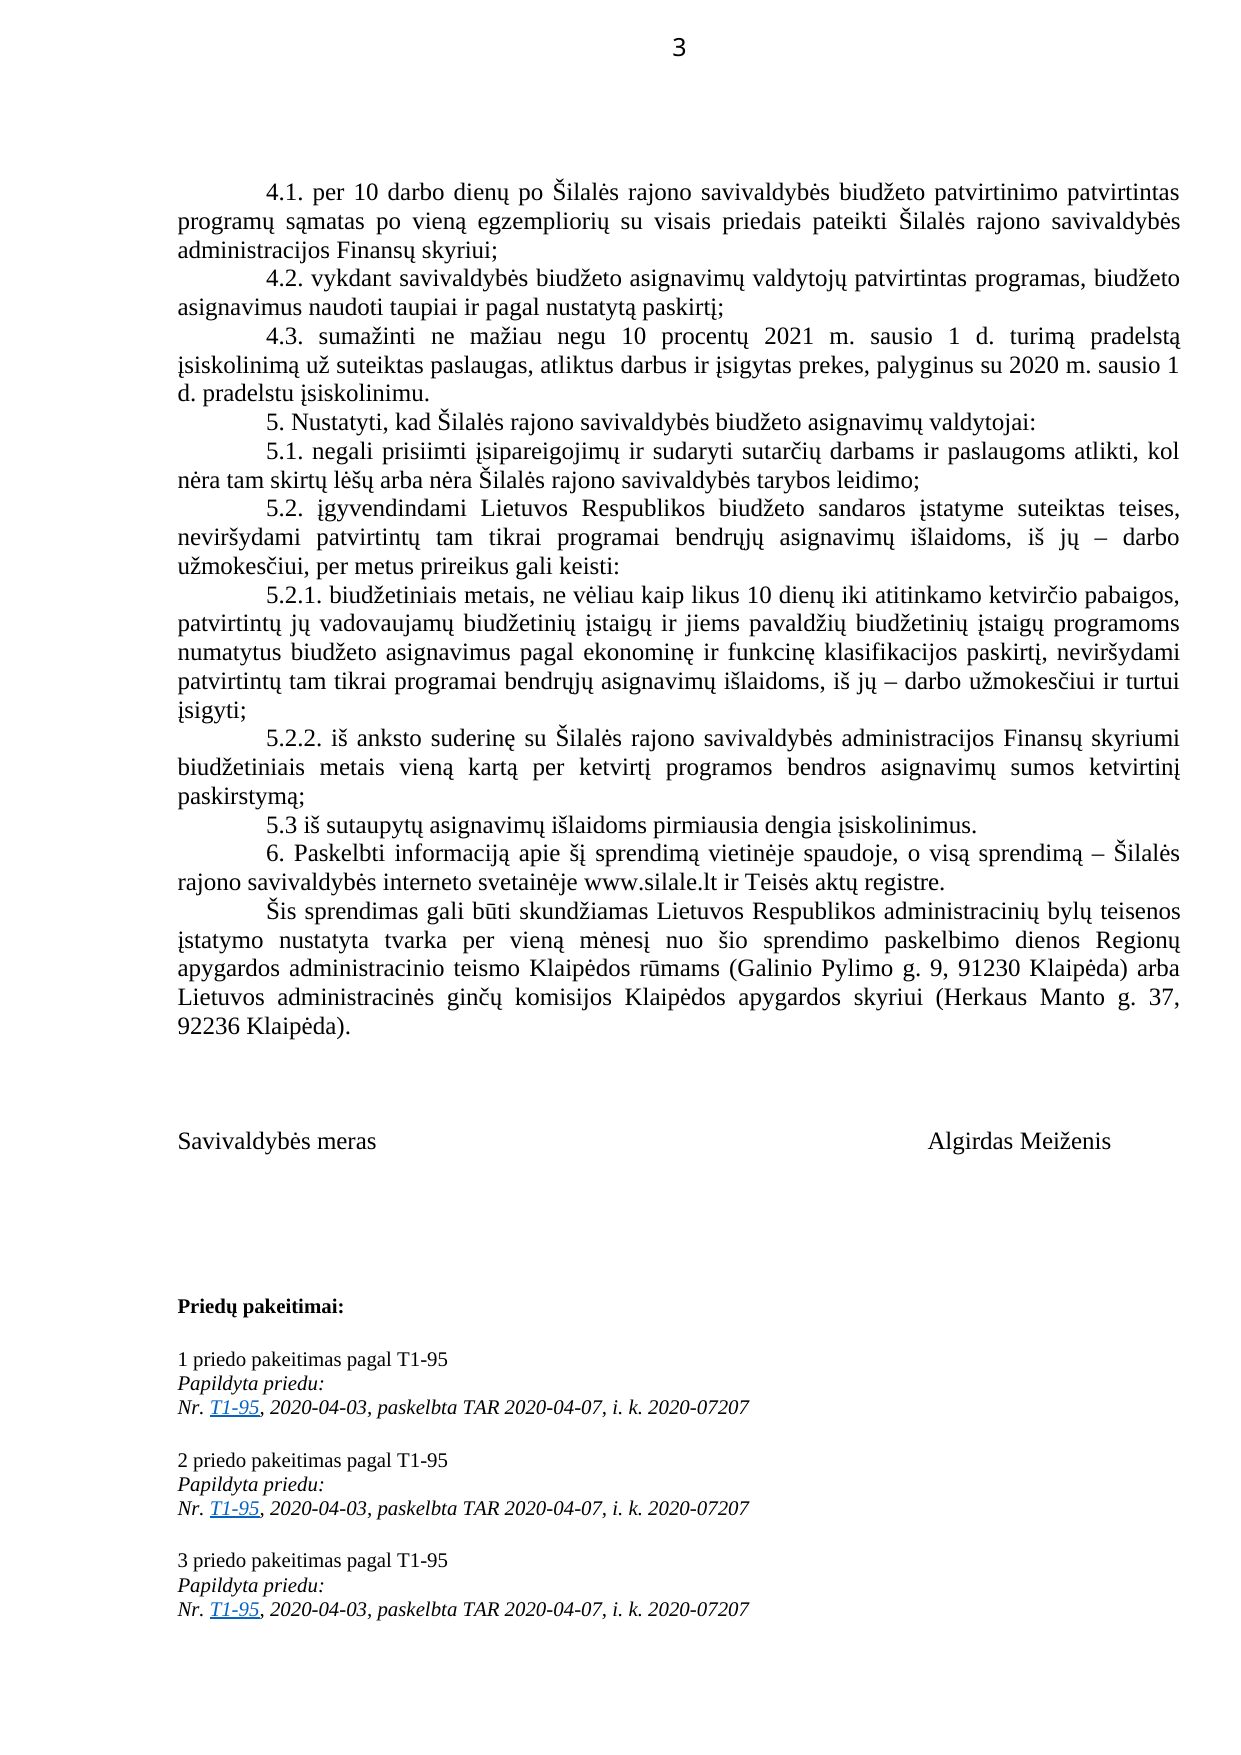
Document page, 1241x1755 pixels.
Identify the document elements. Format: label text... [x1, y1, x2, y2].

text 1 priedo pakeitimas pagal T1-95 [177, 1347, 1181, 1371]
text 5.2.1. biudžetiniais metais, ne vėliau kaip likus 10 dienų iki atitinkamo ketvirčio pabaigos, patvirtintų jų vadovaujamų biudžetinių įstaigų ir jiems pavaldžių biudžetinių įstaigų programoms numatytus biudžeto asignavimus pagal ekonominę ir funkcinę klasifikacijos paskirtį, neviršydami patvirtintų tam tikrai programai bendrųjų asignavimų išlaidoms, iš jų – darbo užmokesčiui ir turtui įsigyti; [177, 580, 1181, 723]
text Papildyta priedu: [177, 1472, 1181, 1496]
text 4.3. sumažinti ne mažiau negu 10 procentų 2021 m. sausio 1 d. turimą pradelstą įsiskolinimą už suteiktas paslaugas, atliktus darbus ir įsigytas prekes, palyginus su 2020 m. sausio 1 d. pradelstu įsiskolinimu. [177, 321, 1181, 407]
text Nr. T1-95, 2020-04-03, paskelbta TAR 2020-04-07, i. k. 2020-07207 [177, 1597, 1181, 1621]
text 5.2. įgyvendindami Lietuvos Respublikos biudžeto sandaros įstatyme suteiktas teises, neviršydami patvirtintų tam tikrai programai bendrųjų asignavimų išlaidoms, iš jų – darbo užmokesčiui, per metus prireikus gali keisti: [177, 493, 1181, 580]
text 6. Paskelbti informaciją apie šį sprendimą vietinėje spaudoje, o visą sprendimą – Šilalės rajono savivaldybės interneto svetainėje www.silale.lt ir Teisės aktų registre. [177, 838, 1181, 896]
text 4.2. vykdant savivaldybės biudžeto asignavimų valdytojų patvirtintas programas, biudžeto asignavimus naudoti taupiai ir pagal nustatytą paskirtį; [177, 263, 1181, 321]
text Papildyta priedu: [177, 1371, 1181, 1395]
text Nr. T1-95, 2020-04-03, paskelbta TAR 2020-04-07, i. k. 2020-07207 [177, 1395, 1181, 1419]
text Nr. T1-95, 2020-04-03, paskelbta TAR 2020-04-07, i. k. 2020-07207 [177, 1496, 1181, 1520]
text 3 priedo pakeitimas pagal T1-95 [177, 1548, 1181, 1572]
text 5.3 iš sutaupytų asignavimų išlaidoms pirmiausia dengia įsiskolinimus. [177, 810, 1181, 838]
text Savivaldybės meras Algirdas Meiženis [177, 1126, 1181, 1155]
text Papildyta priedu: [177, 1572, 1181, 1597]
text 5.1. negali prisiimti įsipareigojimų ir sudaryti sutarčių darbams ir paslaugoms atlikti, kol nėra tam skirtų lėšų arba nėra Šilalės rajono savivaldybės tarybos leidimo; [177, 436, 1181, 493]
text Šis sprendimas gali būti skundžiamas Lietuvos Respublikos administracinių bylų teisenos įstatymo nustatyta tvarka per vieną mėnesį nuo šio sprendimo paskelbimo dienos Regionų apygardos administracinio teismo Klaipėdos rūmams (Galinio Pylimo g. 9, 91230 Klaipėda) arba Lietuvos administracinės ginčų komisijos Klaipėdos apygardos skyriui (Herkaus Manto g. 37, 92236 Klaipėda). [177, 896, 1181, 1040]
text 5. Nustatyti, kad Šilalės rajono savivaldybės biudžeto asignavimų valdytojai: [177, 407, 1181, 436]
text 5.2.2. iš anksto suderinę su Šilalės rajono savivaldybės administracijos Finansų skyriumi biudžetiniais metais vieną kartą per ketvirtį programos bendros asignavimų sumos ketvirtinį paskirstymą; [177, 723, 1181, 810]
text 4.1. per 10 darbo dienų po Šilalės rajono savivaldybės biudžeto patvirtinimo patvirtintas programų sąmatas po vieną egzempliorių su visais priedais pateikti Šilalės rajono savivaldybės administracijos Finansų skyriui; [177, 177, 1181, 263]
text 2 priedo pakeitimas pagal T1-95 [177, 1447, 1181, 1472]
text Priedų pakeitimai: [177, 1294, 1181, 1318]
